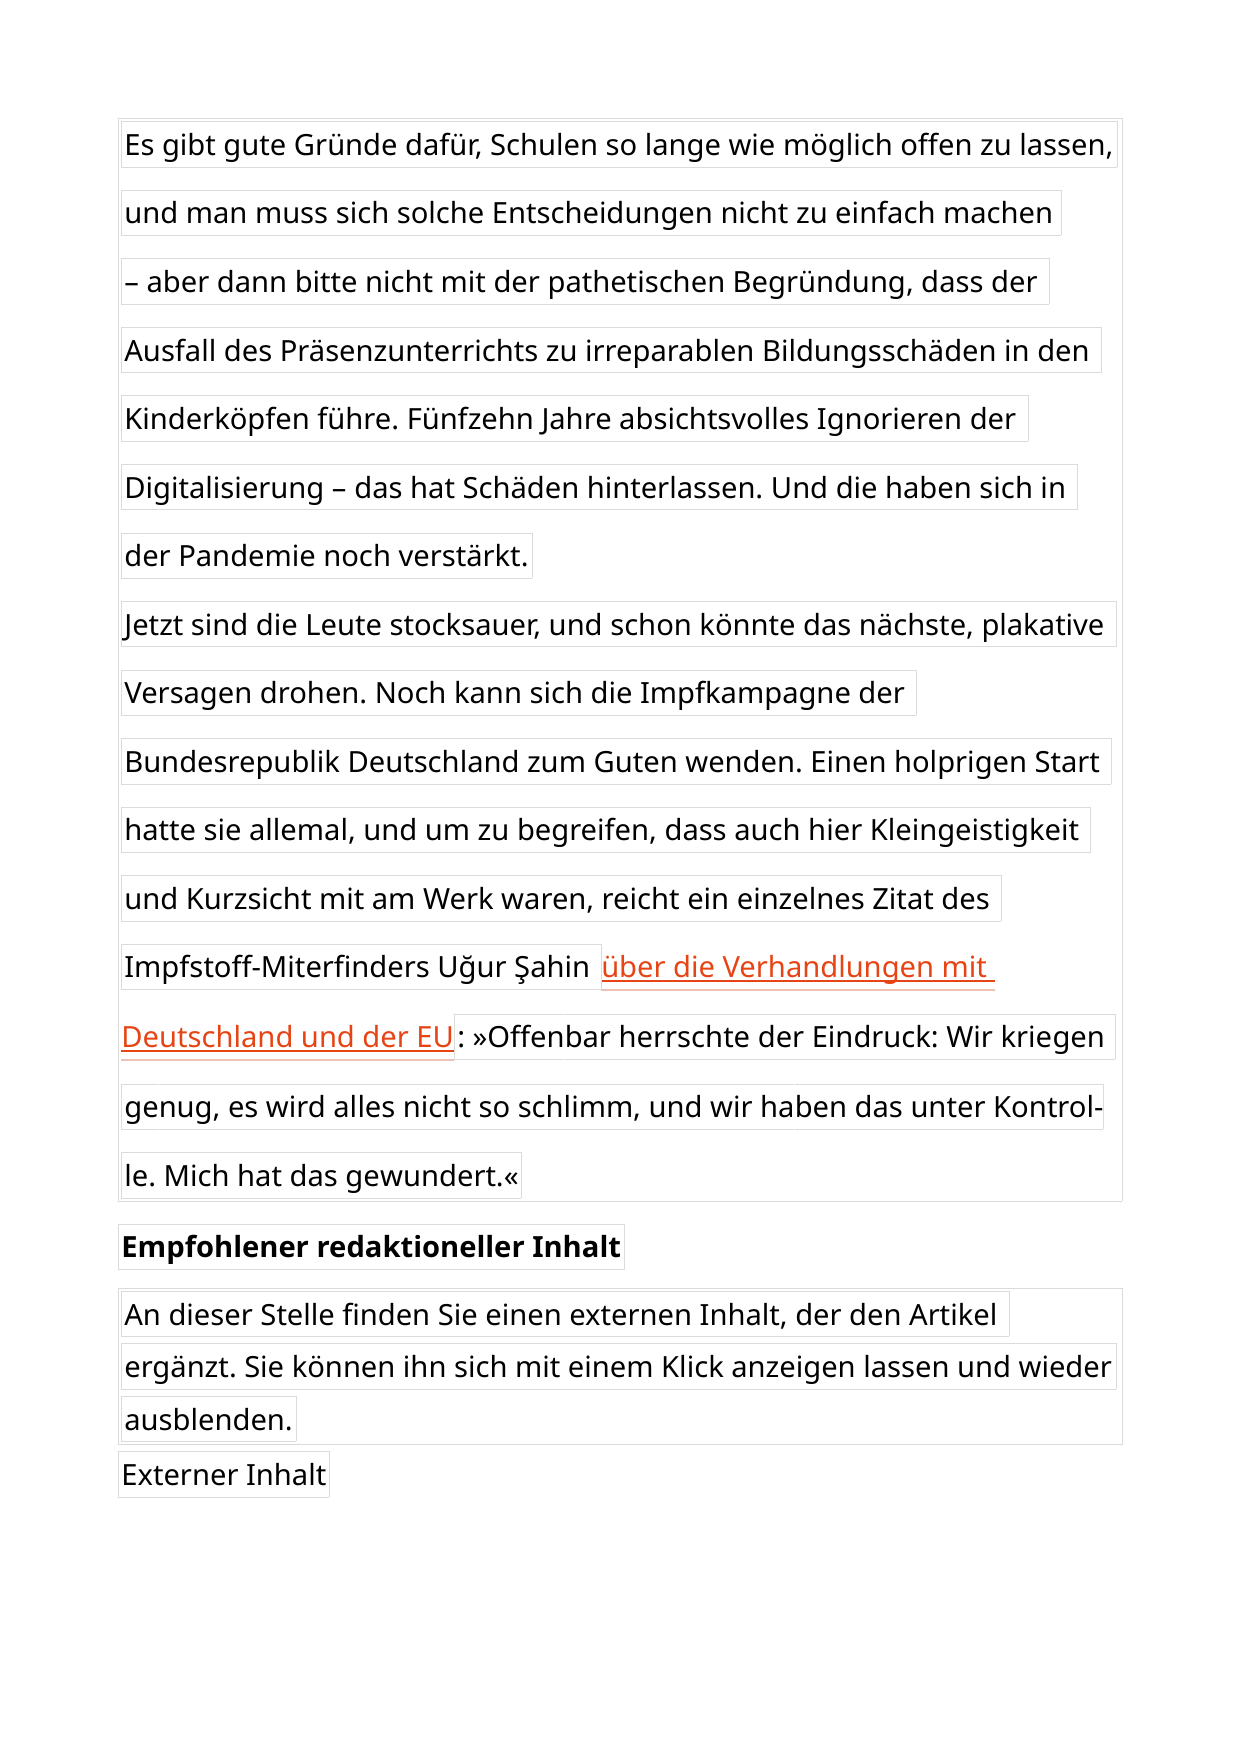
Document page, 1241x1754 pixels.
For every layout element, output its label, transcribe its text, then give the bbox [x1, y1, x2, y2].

text Externer Inhalt [119, 1452, 329, 1497]
text Jetzt sind die Leute stocksauer, und schon könnte das nächste, plakative Versagen drohen. Noch kann sich die Impfkampagne der Bundesrepublik Deutschland zum Guten wenden. Einen holprigen Start hatte sie allemal, und um zu begreifen, dass auch hier Kleingeistigkeit und Kurzsicht mit am Werk waren, reicht ein einzelnes Zitat des Impfstoff-Miterfinders Uğur Şahin über die Verhandlungen mit Deutschland und der EU: »Of­fen­bar herrsch­te der Ein­druck: Wir krie­gen ge­nug, es wird al­les nicht so schlimm, und wir ha­ben das un­ter Kon­trol­le. Mich hat das ge­wun­dert.« [119, 598, 1122, 1201]
text Es gibt gute Gründe dafür, Schulen so lange wie möglich offen zu lassen, und man muss sich solche Entscheidungen nicht zu einfach machen – aber dann bitte nicht mit der pathetischen Begründung, dass der Ausfall des Präsenzunterrichts zu irreparablen Bildungsschäden in den Kinderköpfen führe. Fünfzehn Jahre absichtsvolles Ignorieren der Digitalisierung – das hat Schäden hinterlassen. Und die haben sich in der Pandemie noch verstärkt. [119, 119, 1122, 578]
text [330, 1451, 1122, 1497]
text An dieser Stelle finden Sie einen externen Inhalt, der den Artikel ergänzt. Sie können ihn sich mit einem Klick anzeigen lassen und wieder ausblenden. [119, 1289, 1122, 1444]
text Empfohlener redaktioneller Inhalt [119, 1225, 624, 1269]
text [625, 1224, 1122, 1269]
